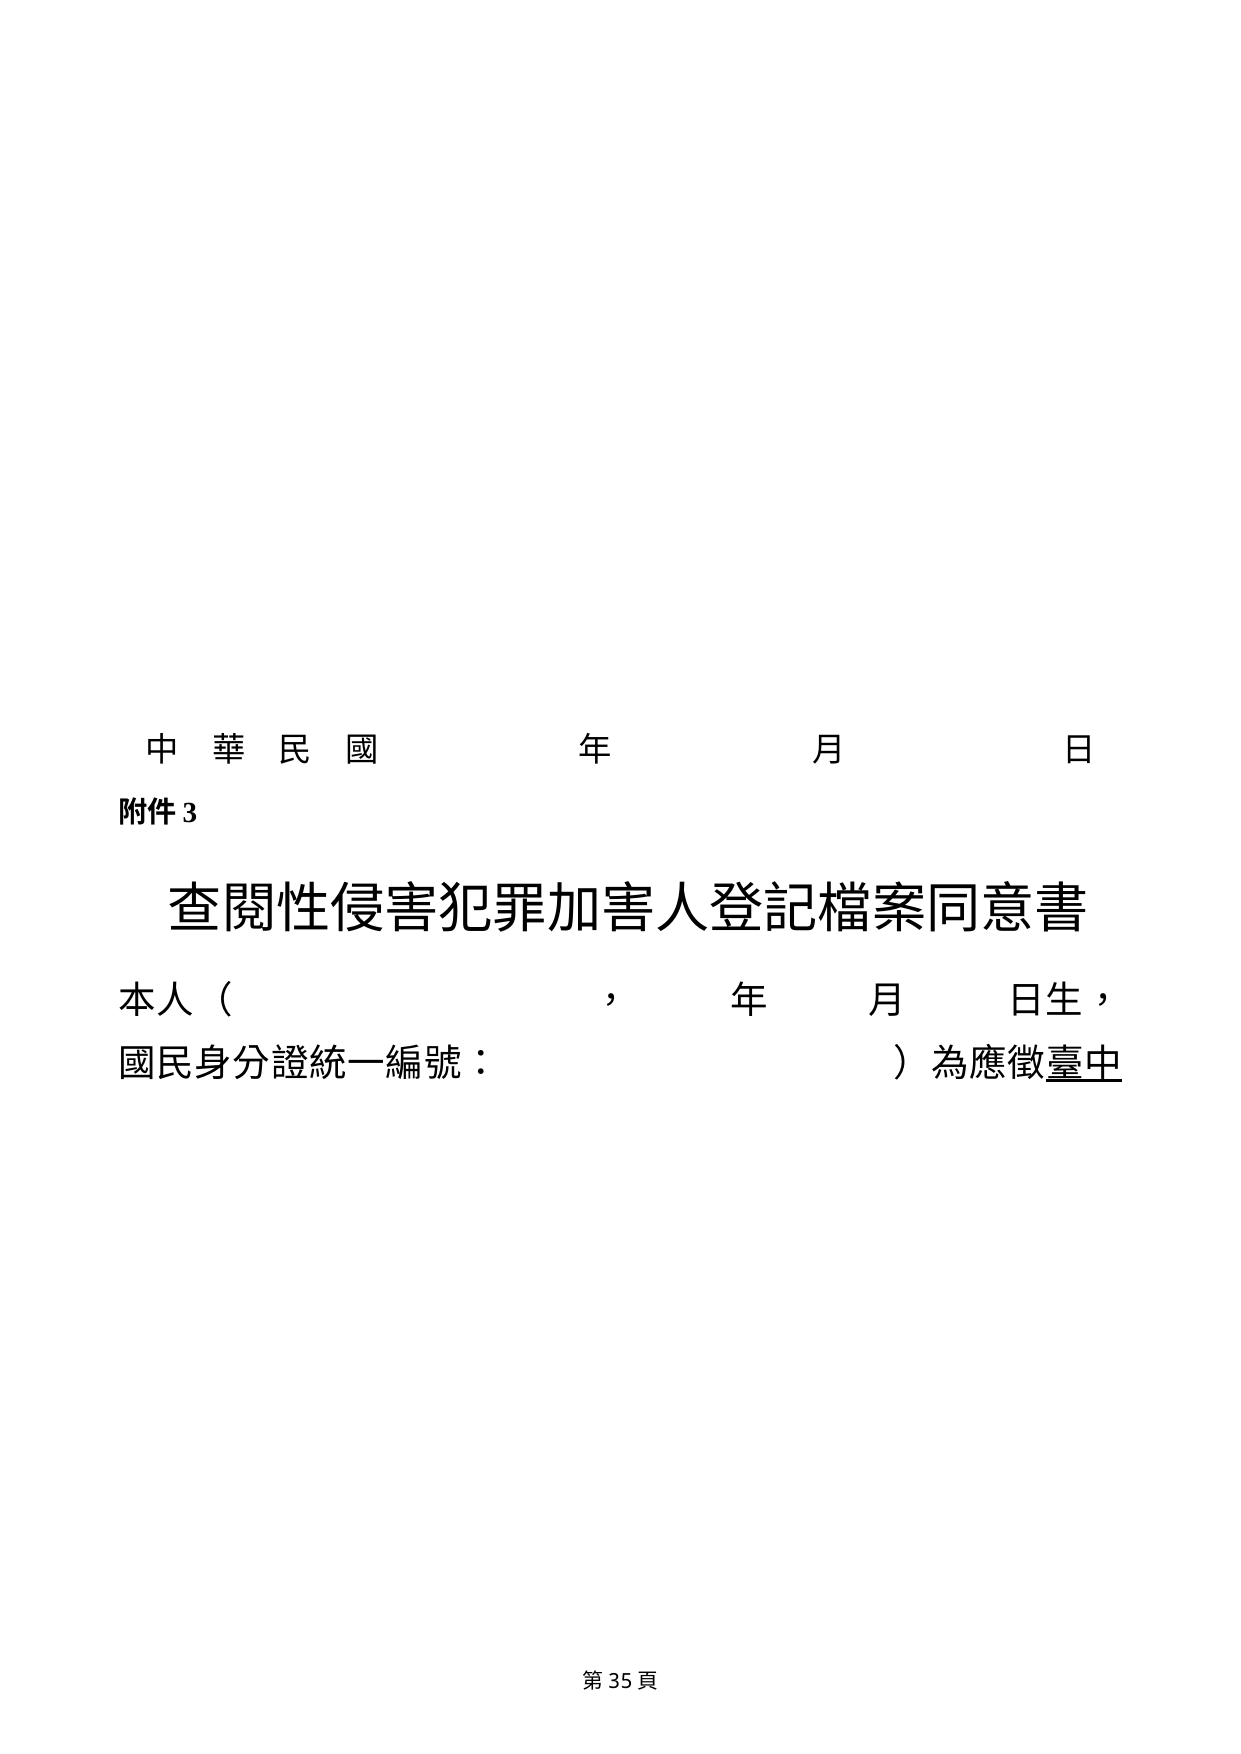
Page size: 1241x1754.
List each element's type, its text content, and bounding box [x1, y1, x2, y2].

text 本人（ ， 年 月 日生， 國民身分證統一編號： ）為應徵臺中 [118, 956, 1122, 1081]
text 中 華 民 國 年 月 日 [118, 706, 1122, 768]
text 附件3 [118, 768, 1138, 831]
text 查閱性侵害犯罪加害人登記檔案同意書 [118, 831, 1138, 956]
